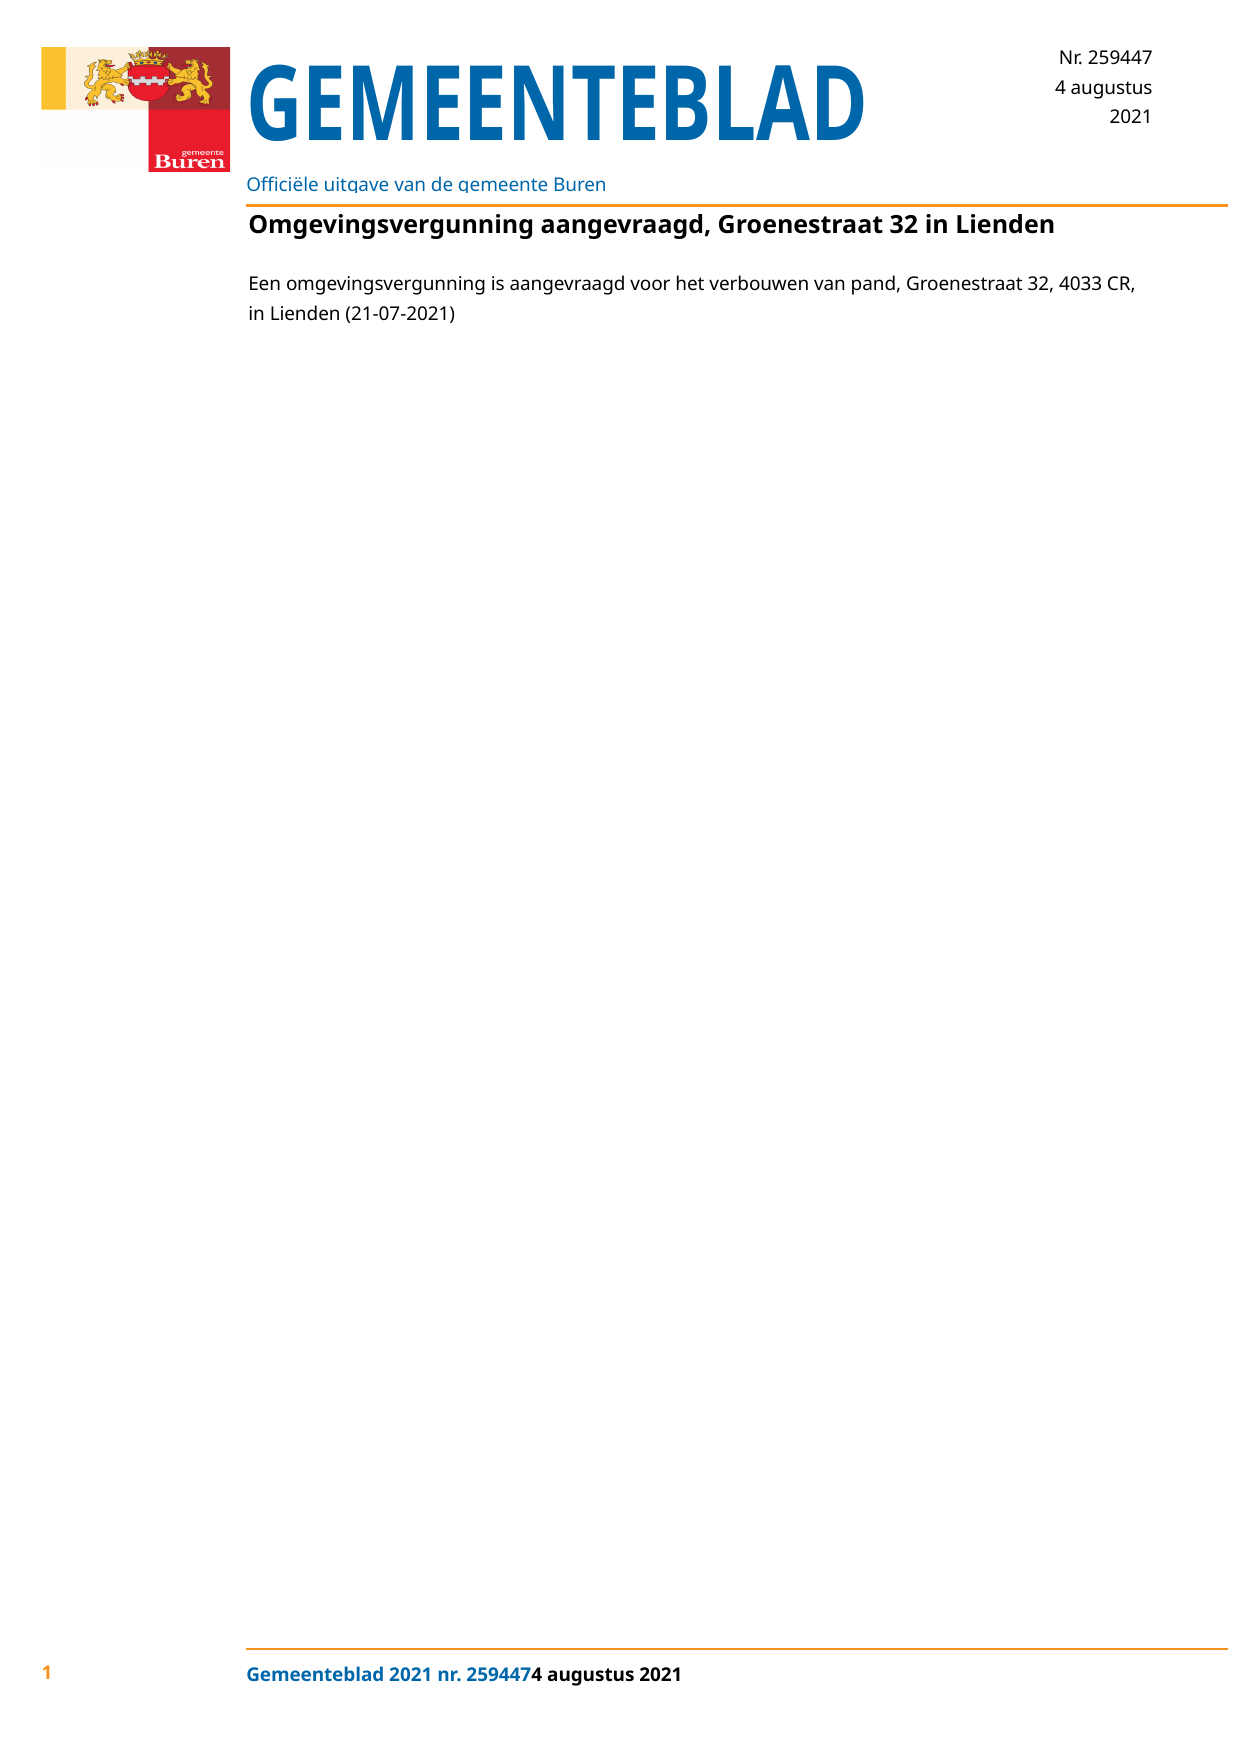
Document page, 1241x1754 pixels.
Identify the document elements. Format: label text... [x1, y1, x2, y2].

picture [41, 47, 231, 172]
text Een omgevingsvergunning is aangevraagd voor het verbouwen van pand, Groenestraat 32, 4033 CR, in Lienden (21-07-2021) [248, 270, 1152, 326]
text Omgevingsvergunning aangevraagd, Groenestraat 32 in Lienden [248, 207, 1152, 241]
